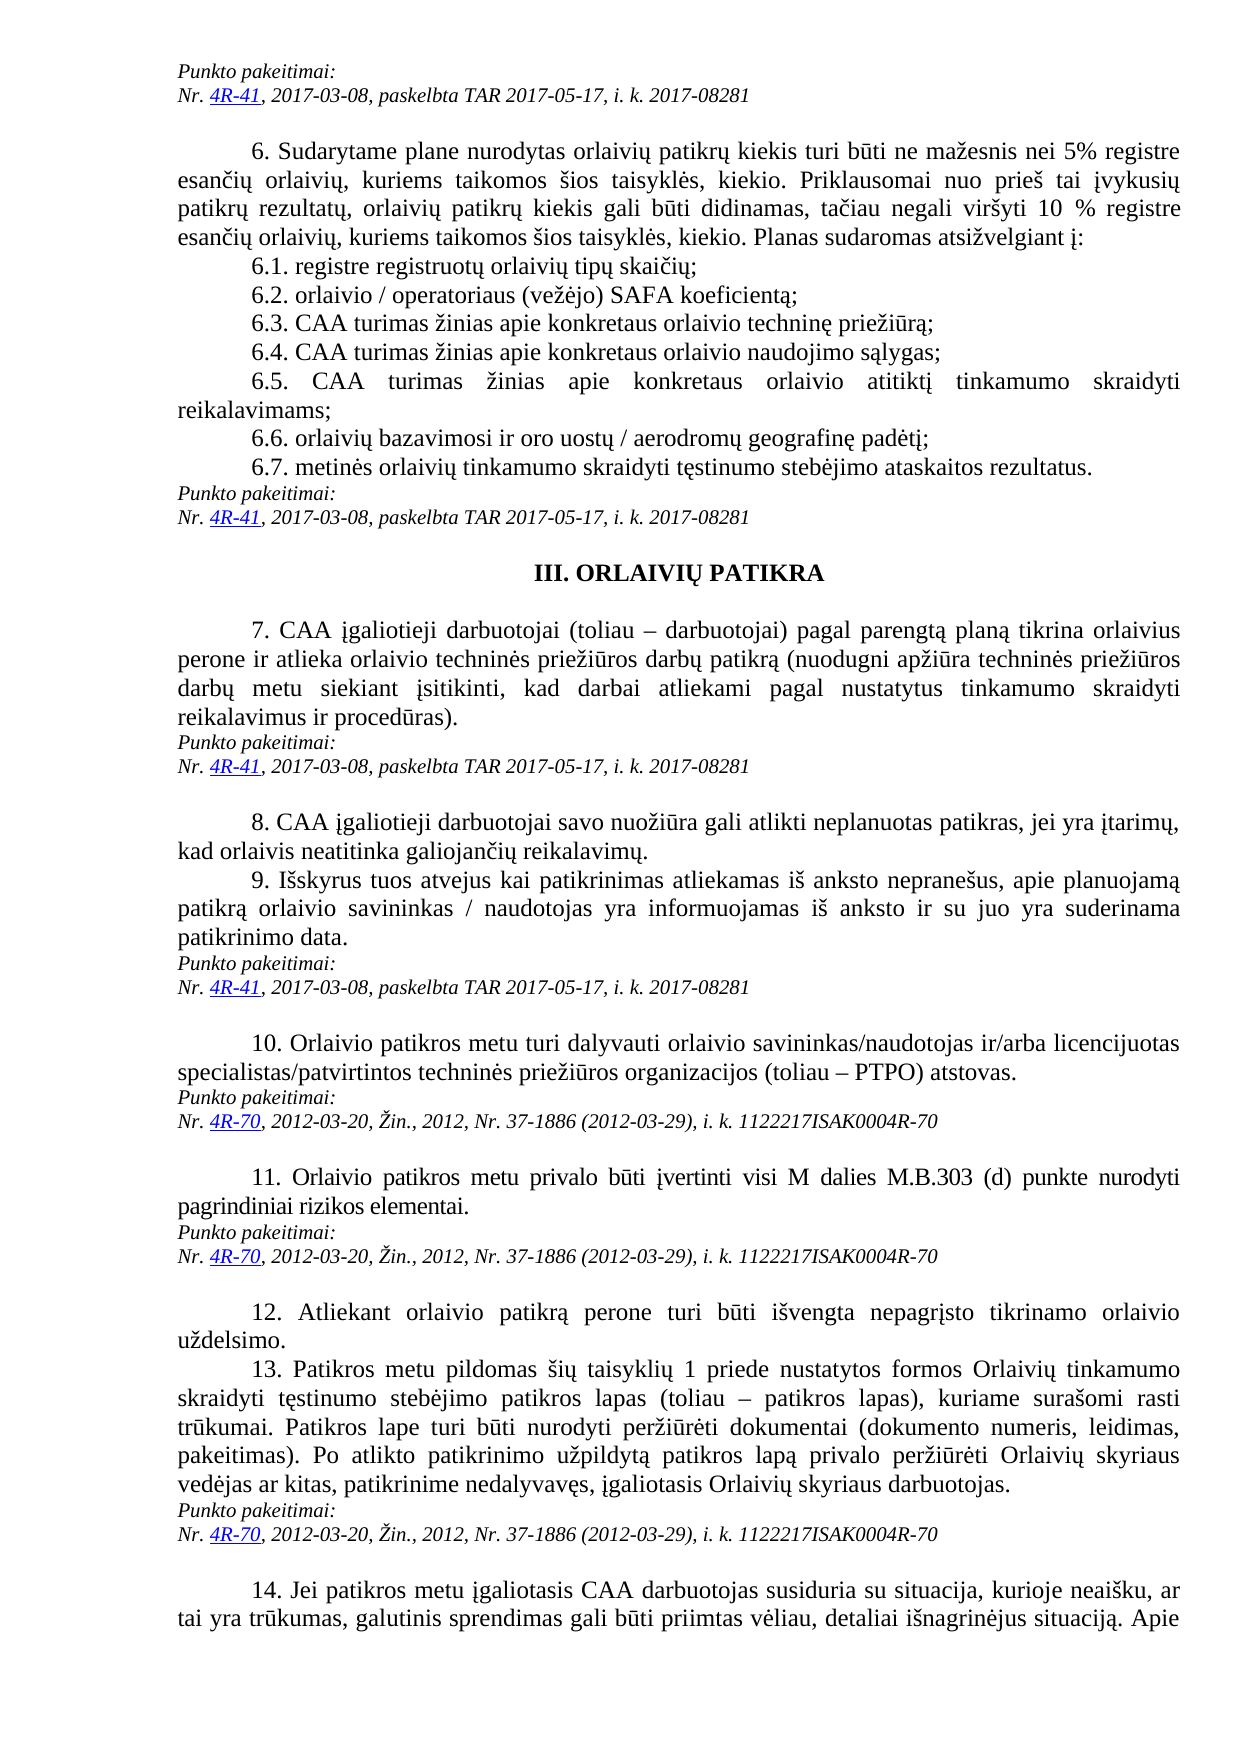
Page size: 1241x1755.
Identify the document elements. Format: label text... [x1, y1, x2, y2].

text 6.4. CAA turimas žinias apie konkretaus orlaivio naudojimo sąlygas; [177, 337, 1181, 366]
text 7. CAA įgaliotieji darbuotojai (toliau – darbuotojai) pagal parengtą planą tikrina orlaivius perone ir atlieka orlaivio techninės priežiūros darbų patikrą (nuodugni apžiūra techninės priežiūros darbų metu siekiant įsitikinti, kad darbai atliekami pagal nustatytus tinkamumo skraidyti reikalavimus ir procedūras). [177, 615, 1181, 730]
text 6.5. CAA turimas žinias apie konkretaus orlaivio atitiktį tinkamumo skraidyti reikalavimams; [177, 366, 1181, 423]
text Punkto pakeitimai: [177, 1085, 1181, 1109]
text Nr. 4R-41, 2017-03-08, paskelbta TAR 2017-05-17, i. k. 2017-08281 [177, 505, 1181, 529]
text 14. Jei patikros metu įgaliotasis CAA darbuotojas susiduria su situacija, kurioje neaišku, ar tai yra trūkumas, galutinis sprendimas gali būti priimtas vėliau, detaliai išnagrinėjus situaciją. Apie [177, 1575, 1181, 1632]
text Punkto pakeitimai: [177, 951, 1181, 975]
text 10. Orlaivio patikros metu turi dalyvauti orlaivio savininkas/naudotojas ir/arba licencijuotas specialistas/patvirtintos techninės priežiūros organizacijos (toliau – PTPO) atstovas. [177, 1028, 1181, 1085]
text 13. Patikros metu pildomas šių taisyklių 1 priede nustatytos formos Orlaivių tinkamumo skraidyti tęstinumo stebėjimo patikros lapas (toliau – patikros lapas), kuriame surašomi rasti trūkumai. Patikros lape turi būti nurodyti peržiūrėti dokumentai (dokumento numeris, leidimas, pakeitimas). Po atlikto patikrinimo užpildytą patikros lapą privalo peržiūrėti Orlaivių skyriaus vedėjas ar kitas, patikrinime nedalyvavęs, įgaliotasis Orlaivių skyriaus darbuotojas. [177, 1354, 1181, 1498]
text Punkto pakeitimai: [177, 730, 1181, 754]
text Nr. 4R-70, 2012-03-20, Žin., 2012, Nr. 37-1886 (2012-03-29), i. k. 1122217ISAK0004R-70 [177, 1244, 1181, 1268]
text Nr. 4R-41, 2017-03-08, paskelbta TAR 2017-05-17, i. k. 2017-08281 [177, 975, 1181, 999]
text 6.6. orlaivių bazavimosi ir oro uostų / aerodromų geografinę padėtį; [177, 423, 1181, 452]
text Punkto pakeitimai: [177, 481, 1181, 505]
text 11. Orlaivio patikros metu privalo būti įvertinti visi M dalies M.B.303 (d) punkte nurodyti pagrindiniai rizikos elementai. [177, 1162, 1181, 1220]
text 8. CAA įgaliotieji darbuotojai savo nuožiūra gali atlikti neplanuotas patikras, jei yra įtarimų, kad orlaivis neatitinka galiojančių reikalavimų. [177, 807, 1181, 865]
text III. ORLAIVIŲ PATIKRA [177, 558, 1181, 587]
text Punkto pakeitimai: [177, 1220, 1181, 1244]
text 6.1. registre registruotų orlaivių tipų skaičių; [177, 251, 1181, 280]
text Nr. 4R-70, 2012-03-20, Žin., 2012, Nr. 37-1886 (2012-03-29), i. k. 1122217ISAK0004R-70 [177, 1109, 1181, 1133]
text Nr. 4R-41, 2017-03-08, paskelbta TAR 2017-05-17, i. k. 2017-08281 [177, 754, 1181, 778]
text Punkto pakeitimai: [177, 59, 1181, 83]
text 12. Atliekant orlaivio patikrą perone turi būti išvengta nepagrįsto tikrinamo orlaivio uždelsimo. [177, 1297, 1181, 1354]
text Punkto pakeitimai: [177, 1498, 1181, 1522]
text 6.3. CAA turimas žinias apie konkretaus orlaivio techninę priežiūrą; [177, 308, 1181, 337]
text Nr. 4R-70, 2012-03-20, Žin., 2012, Nr. 37-1886 (2012-03-29), i. k. 1122217ISAK0004R-70 [177, 1522, 1181, 1546]
text 6.7. metinės orlaivių tinkamumo skraidyti tęstinumo stebėjimo ataskaitos rezultatus. [177, 452, 1181, 481]
text Nr. 4R-41, 2017-03-08, paskelbta TAR 2017-05-17, i. k. 2017-08281 [177, 83, 1181, 107]
text 9. Išskyrus tuos atvejus kai patikrinimas atliekamas iš anksto nepranešus, apie planuojamą patikrą orlaivio savininkas / naudotojas yra informuojamas iš anksto ir su juo yra suderinama patikrinimo data. [177, 865, 1181, 951]
text 6. Sudarytame plane nurodytas orlaivių patikrų kiekis turi būti ne mažesnis nei 5% registre esančių orlaivių, kuriems taikomos šios taisyklės, kiekio. Priklausomai nuo prieš tai įvykusių patikrų rezultatų, orlaivių patikrų kiekis gali būti didinamas, tačiau negali viršyti 10 % registre esančių orlaivių, kuriems taikomos šios taisyklės, kiekio. Planas sudaromas atsižvelgiant į: [177, 136, 1181, 251]
text 6.2. orlaivio / operatoriaus (vežėjo) SAFA koeficientą; [177, 280, 1181, 308]
